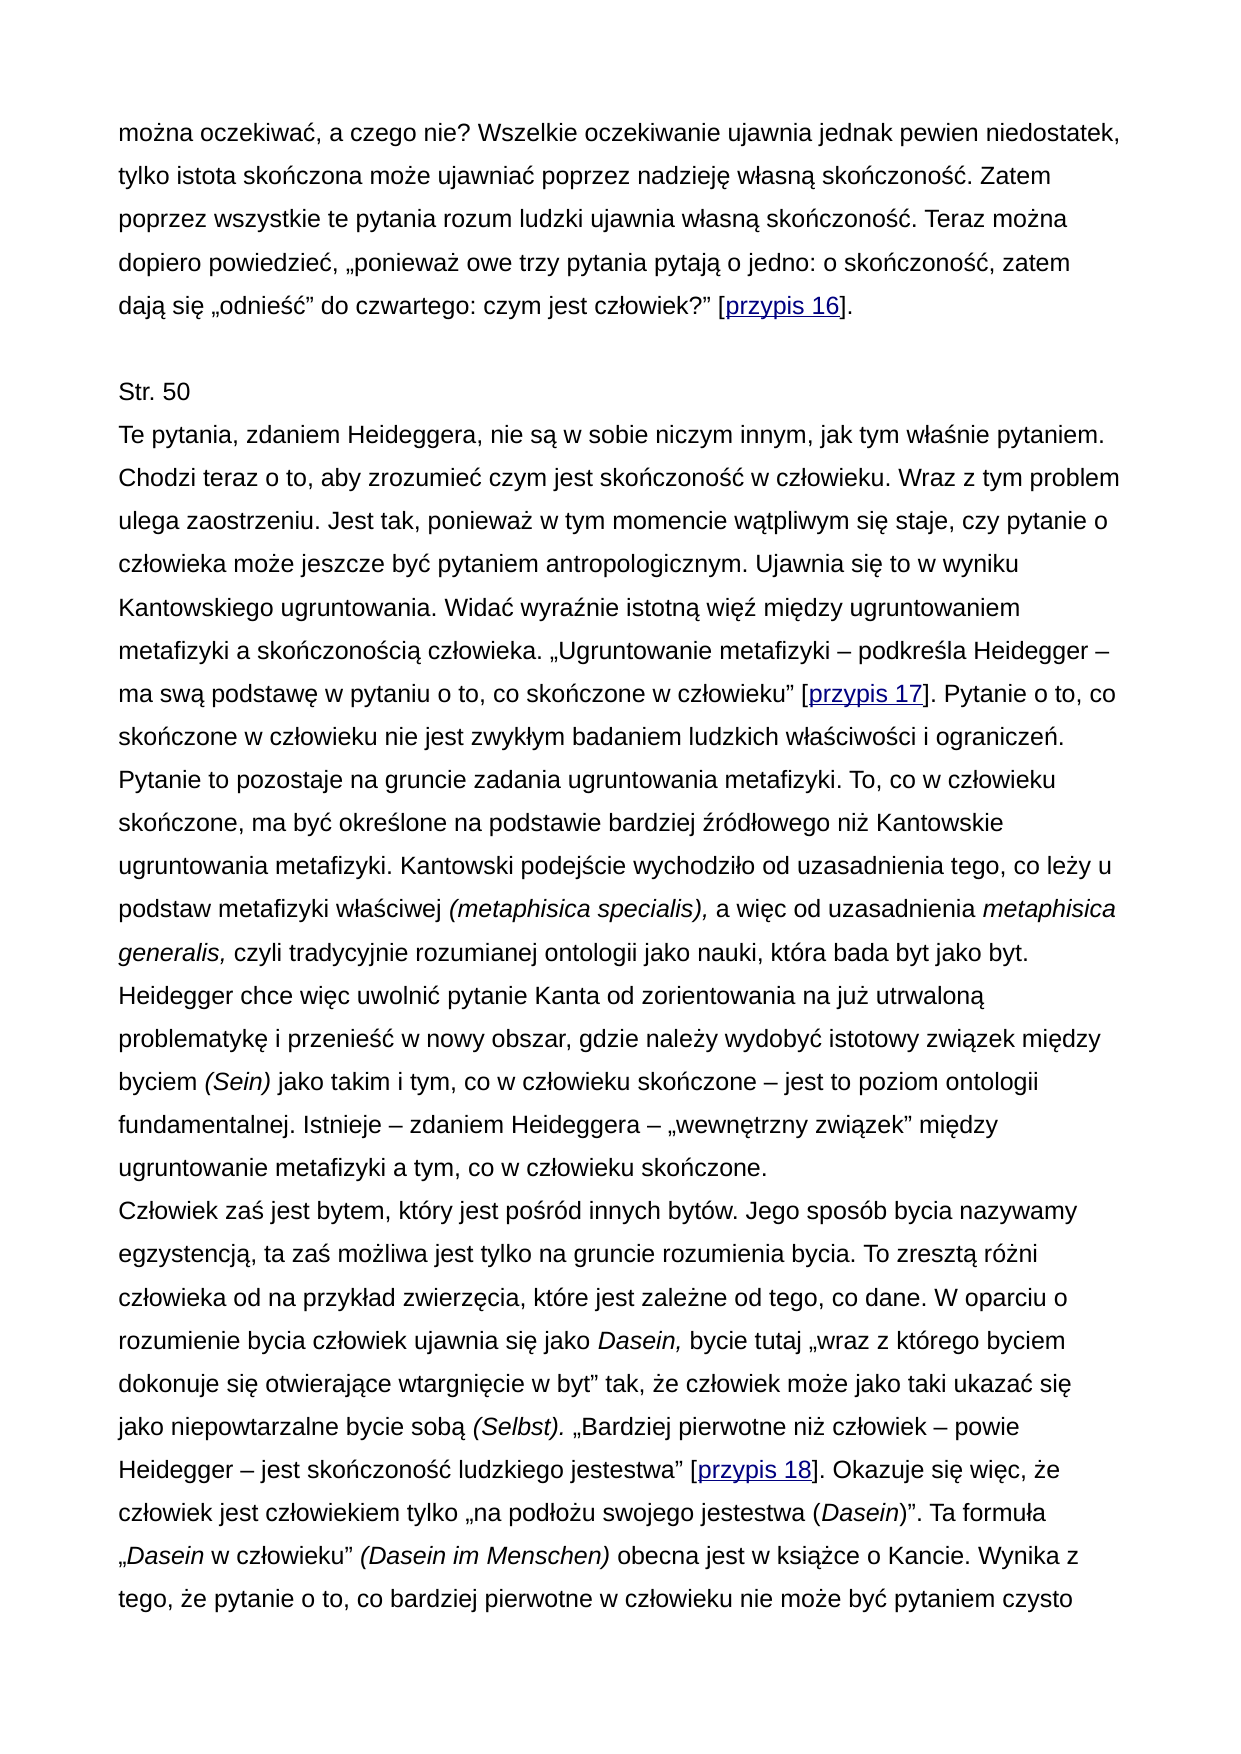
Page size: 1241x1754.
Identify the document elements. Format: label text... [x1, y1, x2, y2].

text Str. 50 [118, 377, 1122, 406]
text Te pytania, zdaniem Heideggera, nie są w sobie niczym innym, jak tym właśnie pytaniem. Chodzi teraz o to, aby zrozumieć czym jest skończoność w człowieku. Wraz z tym problem ulega zaostrzeniu. Jest tak, ponieważ w tym momencie wątpliwym się staje, czy pytanie o człowieka może jeszcze być pytaniem antropologicznym. Ujawnia się to w wyniku Kantowskiego ugruntowania. Widać wyraźnie istotną więź między ugruntowaniem metafizyki a skończonością człowieka. „Ugruntowanie metafizyki – podkreśla Heidegger – ma swą podstawę w pytaniu o to, co skończone w człowieku” [przypis 17]. Pytanie o to, co skończone w człowieku nie jest zwykłym badaniem ludzkich właściwości i ograniczeń. Pytanie to pozostaje na gruncie zadania ugruntowania metafizyki. To, co w człowieku skończone, ma być określone na podstawie bardziej źródłowego niż Kantowskie ugruntowania metafizyki. Kantowski podejście wychodziło od uzasadnienia tego, co leży u podstaw metafizyki właściwej (metaphisica specialis), a więc od uzasadnienia metaphisica generalis, czyli tradycyjnie rozumianej ontologii jako nauki, która bada byt jako byt. Heidegger chce więc uwolnić pytanie Kanta od zorientowania na już utrwaloną problematykę i przenieść w nowy obszar, gdzie należy wydobyć istotowy związek między byciem (Sein) jako takim i tym, co w człowieku skończone – jest to poziom ontologii fundamentalnej. Istnieje – zdaniem Heideggera – „wewnętrzny związek” między ugruntowanie metafizyki a tym, co w człowieku skończone. [118, 420, 1122, 1182]
text Człowiek zaś jest bytem, który jest pośród innych bytów. Jego sposób bycia nazywamy egzystencją, ta zaś możliwa jest tylko na gruncie rozumienia bycia. To zresztą różni człowieka od na przykład zwierzęcia, które jest zależne od tego, co dane. W oparciu o rozumienie bycia człowiek ujawnia się jako Dasein, bycie tutaj „wraz z którego byciem dokonuje się otwierające wtargnięcie w byt” tak, że człowiek może jako taki ukazać się jako niepowtarzalne bycie sobą (Selbst). „Bardziej pierwotne niż człowiek – powie Heidegger – jest skończoność ludzkiego jestestwa” [przypis 18]. Okazuje się więc, że człowiek jest człowiekiem tylko „na podłożu swojego jestestwa (Dasein)”. Ta formuła „Dasein w człowieku” (Dasein im Menschen) obecna jest w książce o Kancie. Wynika z tego, że pytanie o to, co bardziej pierwotne w człowieku nie może być pytaniem czysto [118, 1196, 1122, 1613]
text można oczekiwać, a czego nie? Wszelkie oczekiwanie ujawnia jednak pewien niedostatek, tylko istota skończona może ujawniać poprzez nadzieję własną skończoność. Zatem poprzez wszystkie te pytania rozum ludzki ujawnia własną skończoność. Teraz można dopiero powiedzieć, „ponieważ owe trzy pytania pytają o jedno: o skończoność, zatem dają się „odnieść” do czwartego: czym jest człowiek?” [przypis 16]. [118, 118, 1122, 319]
